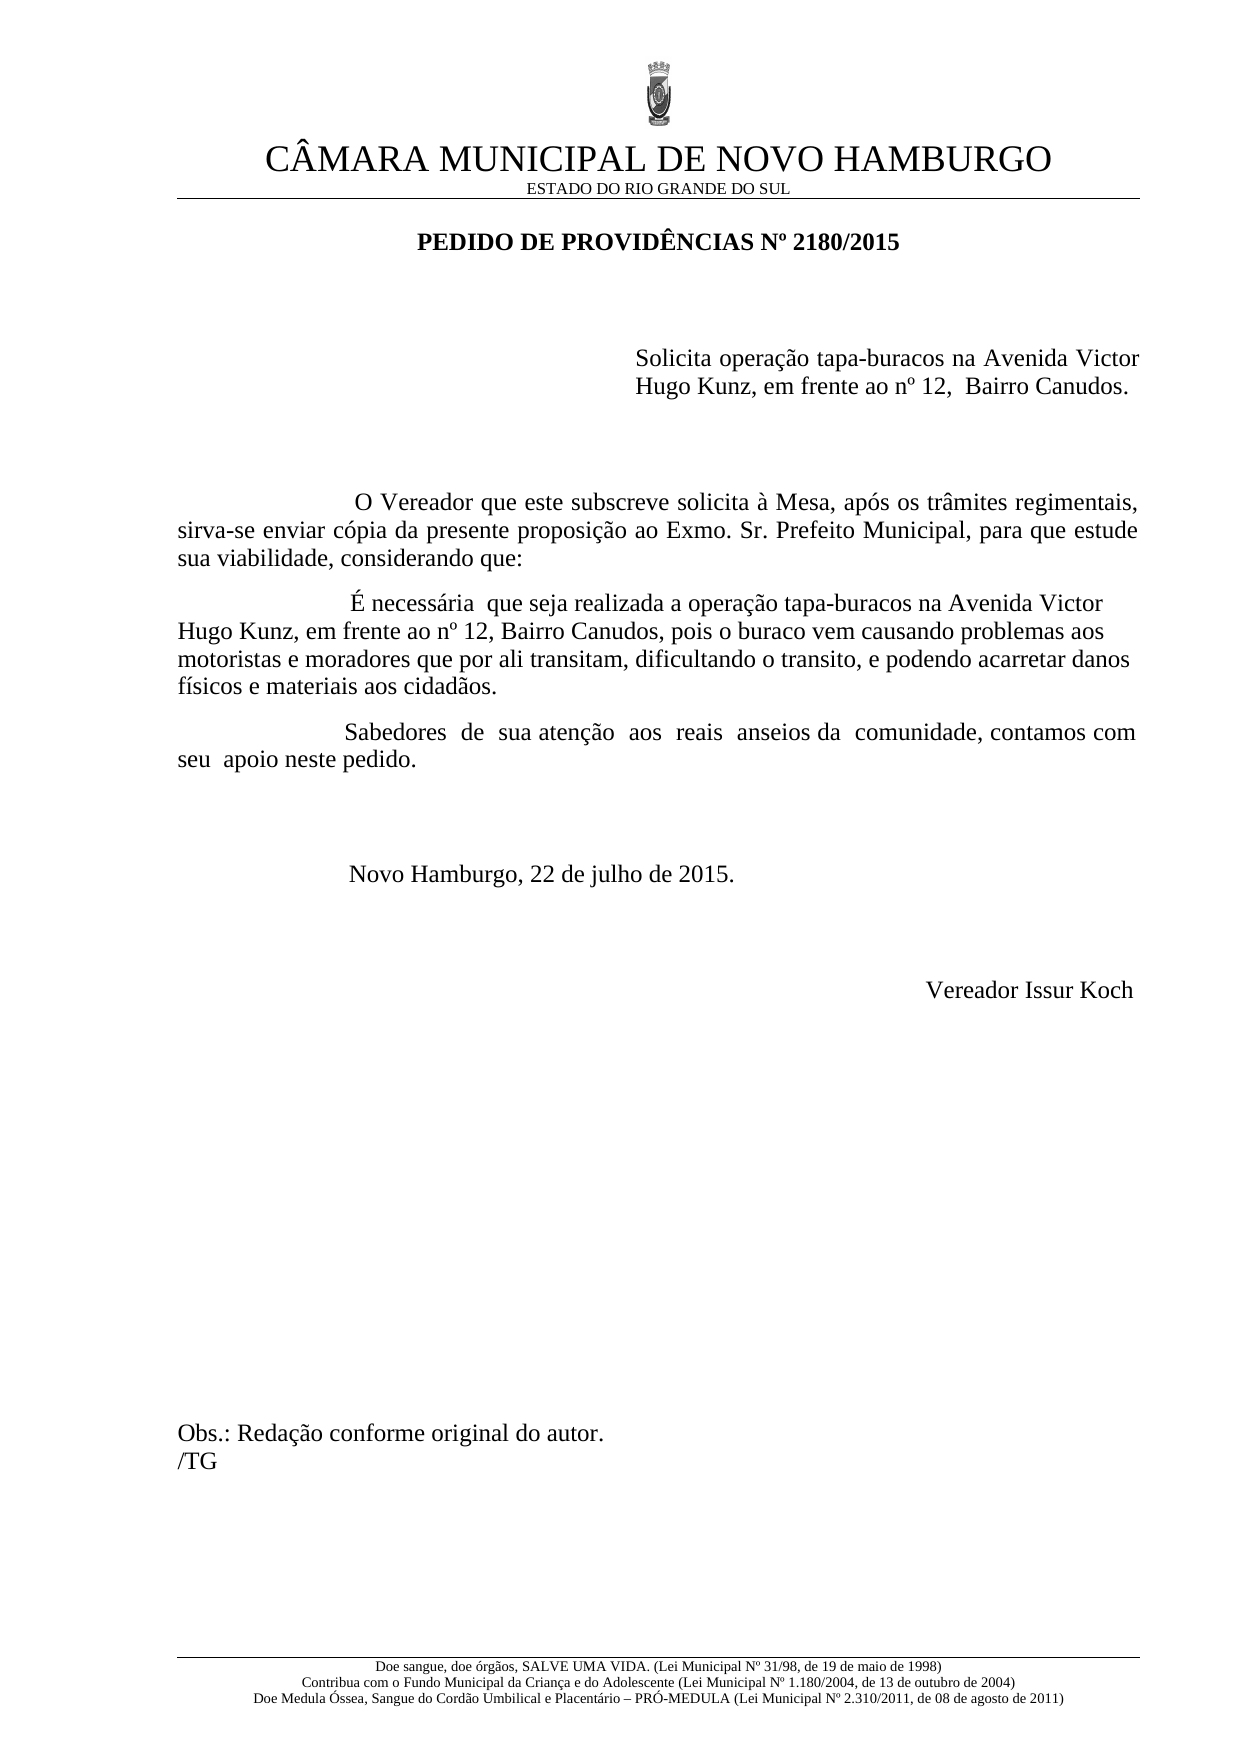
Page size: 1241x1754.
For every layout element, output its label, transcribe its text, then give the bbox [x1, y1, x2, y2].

text Obs.: Redação conforme original do autor. [177, 1419, 1140, 1447]
text /TG [177, 1447, 1140, 1475]
text Solicita operação tapa-buracos na Avenida Victor Hugo Kunz, em frente ao nº 12, Bairro Canudos. [635, 344, 1140, 400]
text Vereador Issur Koch [177, 976, 1140, 1004]
text É necessária que seja realizada a operação tapa-buracos na Avenida Victor Hugo Kunz, em frente ao nº 12, Bairro Canudos, pois o buraco vem causando problemas aos motoristas e moradores que por ali transitam, dificultando o transito, e podendo acarretar danos físicos e materiais aos cidadãos. [177, 589, 1140, 700]
text PEDIDO DE PROVIDÊNCIAS Nº 2180/2015 [177, 228, 1140, 256]
text O Vereador que este subscreve solicita à Mesa, após os trâmites regimentais, sirva-se enviar cópia da presente proposição ao Exmo. Sr. Prefeito Municipal, para que estude sua viabilidade, considerando que: [177, 488, 1140, 572]
text Novo Hamburgo, 22 de julho de 2015. [349, 860, 1013, 888]
text Sabedores de sua atenção aos reais anseios da comunidade, contamos com seu apoio neste pedido. [177, 718, 1140, 773]
